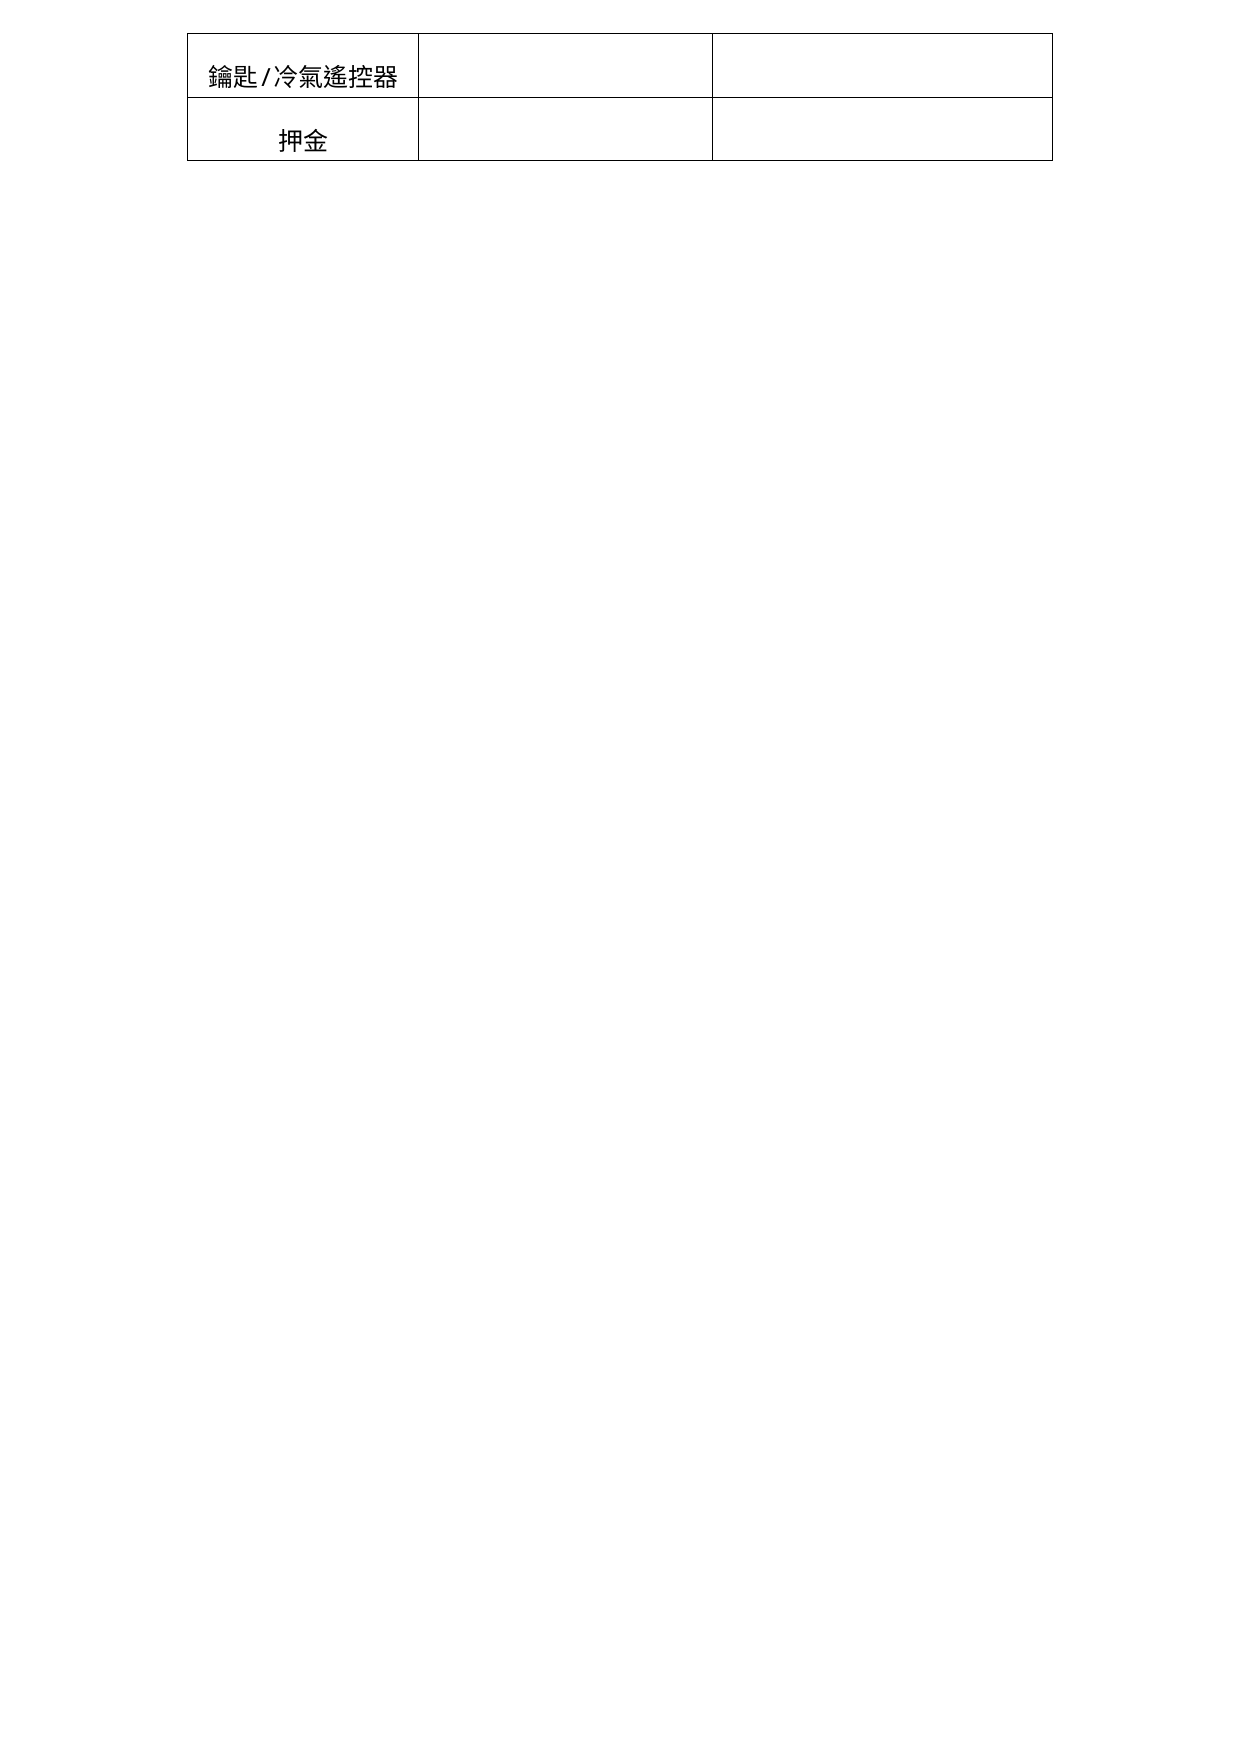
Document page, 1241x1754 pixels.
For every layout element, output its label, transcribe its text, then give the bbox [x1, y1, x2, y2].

table_cell [419, 98, 712, 160]
table_cell [713, 34, 1052, 97]
table_cell [419, 34, 712, 97]
table_cell 押金 [188, 98, 418, 160]
table_cell 鑰匙/冷氣遙控器 [188, 34, 418, 97]
table_cell [713, 98, 1052, 160]
